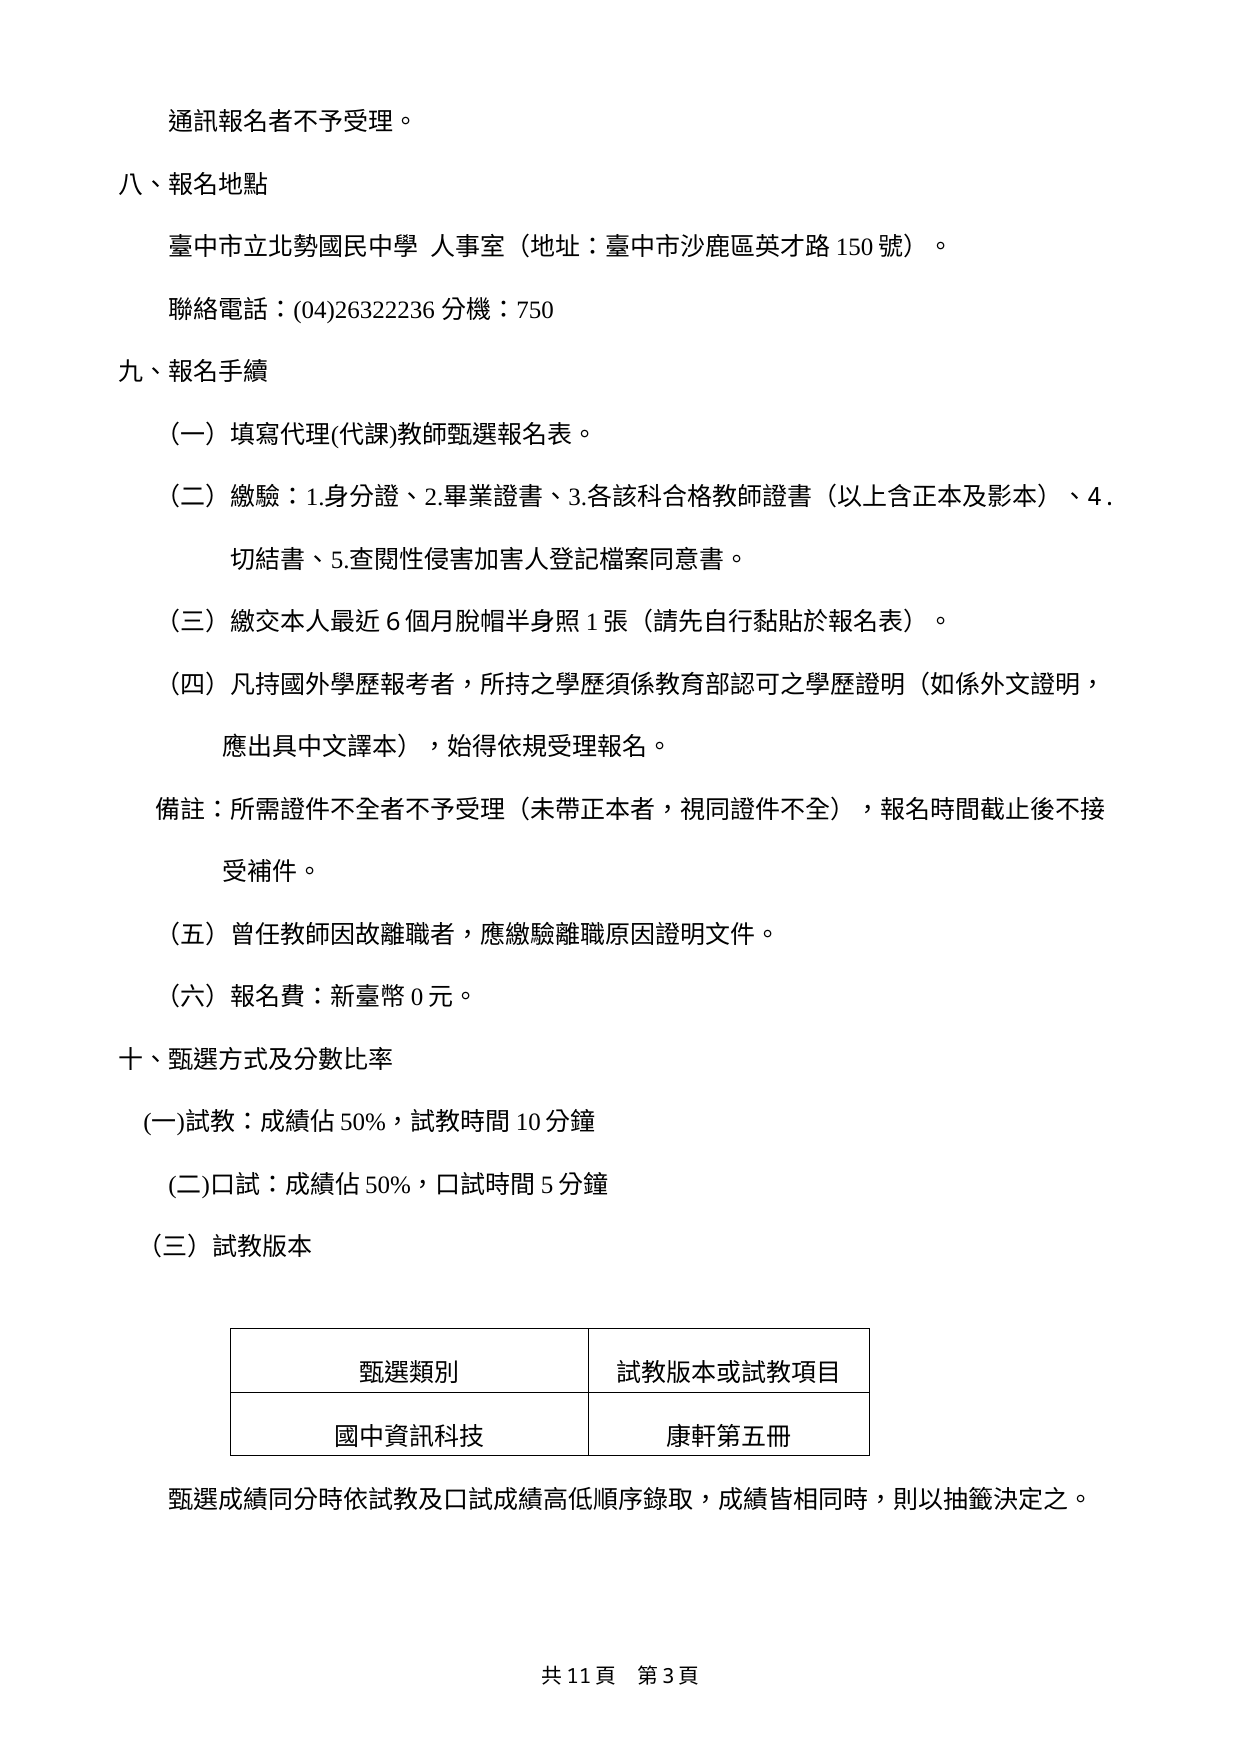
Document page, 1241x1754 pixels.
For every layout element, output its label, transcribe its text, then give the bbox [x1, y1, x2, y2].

text (一)試教：成績佔50%，試教時間10分鐘 [118, 1078, 1122, 1141]
text （二）繳驗：1.身分證、2.畢業證書、3.各該科合格教師證書（以上含正本及影本）、4.切結書、5.查閱性侵害加害人登記檔案同意書。 [156, 453, 1122, 578]
text （五）曾任教師因故離職者，應繳驗離職原因證明文件。 [156, 891, 1122, 953]
text (二)口試：成績佔50%，口試時間5分鐘 [168, 1141, 1122, 1203]
table_header 試教版本或試教項目 [589, 1329, 869, 1392]
text （一）填寫代理(代課)教師甄選報名表。 [118, 391, 1122, 453]
table_cell 國中資訊科技 [231, 1393, 588, 1455]
text 通訊報名者不予受理。 [118, 78, 1122, 141]
text 備註：所需證件不全者不予受理（未帶正本者，視同證件不全），報名時間截止後不接受補件。 [156, 766, 1122, 891]
text 聯絡電話：(04)26322236 分機：750 [118, 266, 1122, 328]
text 九、報名手續 [118, 328, 1122, 391]
table_header 甄選類別 [231, 1329, 588, 1392]
text （四）凡持國外學歷報考者，所持之學歷須係教育部認可之學歷證明（如係外文證明，應出具中文譯本），始得依規受理報名。 [156, 641, 1122, 766]
text 十、甄選方式及分數比率 [118, 1016, 1122, 1078]
text 八、報名地點 臺中市立北勢國民中學 人事室（地址：臺中市沙鹿區英才路150號）。 [118, 141, 1122, 266]
text （三）試教版本 [118, 1203, 1122, 1266]
text （三）繳交本人最近6個月脫帽半身照1張（請先自行黏貼於報名表）。 [156, 578, 1122, 641]
table_cell 康軒第五冊 [589, 1393, 869, 1455]
text （六）報名費：新臺幣0元。 [156, 953, 1122, 1016]
text 甄選成績同分時依試教及口試成績高低順序錄取，成績皆相同時，則以抽籤決定之。 [118, 1456, 1122, 1519]
